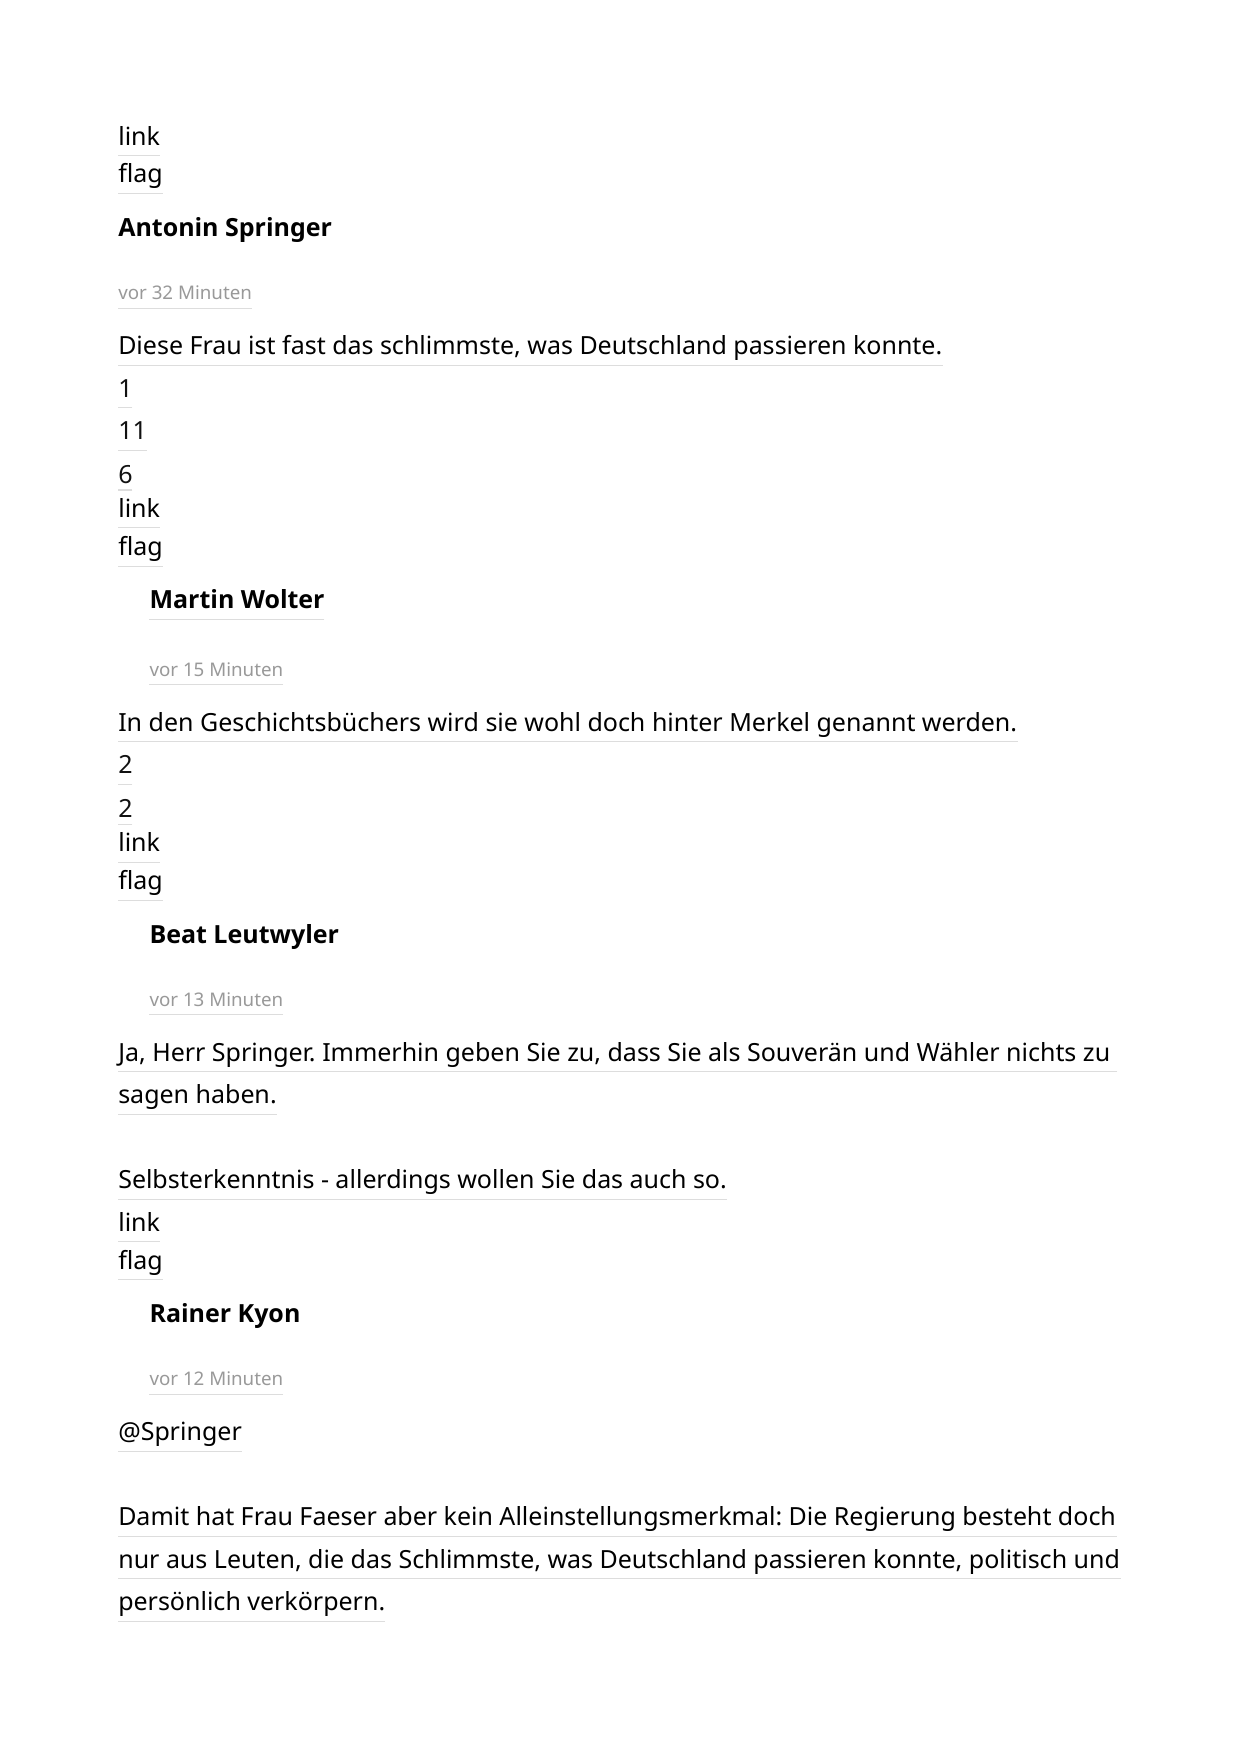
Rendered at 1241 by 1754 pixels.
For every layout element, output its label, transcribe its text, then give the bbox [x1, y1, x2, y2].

text link [118, 1204, 1122, 1242]
text link [118, 825, 1122, 863]
text link [118, 118, 1122, 156]
text flag [118, 1242, 1122, 1280]
text 6 [118, 455, 1122, 491]
text flag [118, 528, 1122, 567]
text In den Geschichtsbüchers wird sie wohl doch hinter Merkel genannt werden. [118, 704, 1122, 742]
text Ja, Herr Springer. Immerhin geben Sie zu, dass Sie als Souverän und Wähler nichts zu sagen haben. Selbsterkenntnis - allerdings wollen Sie das auch so. [118, 1034, 1122, 1200]
text Diese Frau ist fast das schlimmste, was Deutschland passieren konnte. [118, 328, 1122, 366]
text link [118, 491, 1122, 528]
text @Springer Damit hat Frau Faeser aber kein Alleinstellungsmerkmal: Die Regierung besteht doch nur aus Leuten, die das Schlimmste, was Deutschland passieren konnte, politisch und persönlich verkörpern. [118, 1414, 1122, 1622]
text 1 [118, 370, 1122, 408]
text vor 13 Minuten [149, 986, 1117, 1015]
text 11 [118, 413, 1122, 451]
text vor 15 Minuten [149, 656, 1117, 685]
text Beat Leutwyler [149, 916, 1122, 951]
text Rainer Kyon [149, 1296, 1122, 1330]
text vor 12 Minuten [149, 1365, 1117, 1395]
text flag [118, 863, 1122, 901]
text 2 [118, 789, 1122, 825]
text 2 [118, 747, 1122, 785]
text Antonin Springer [118, 210, 1122, 244]
text flag [118, 156, 1122, 194]
text vor 32 Minuten [118, 279, 1117, 309]
text Martin Wolter [149, 582, 1122, 620]
